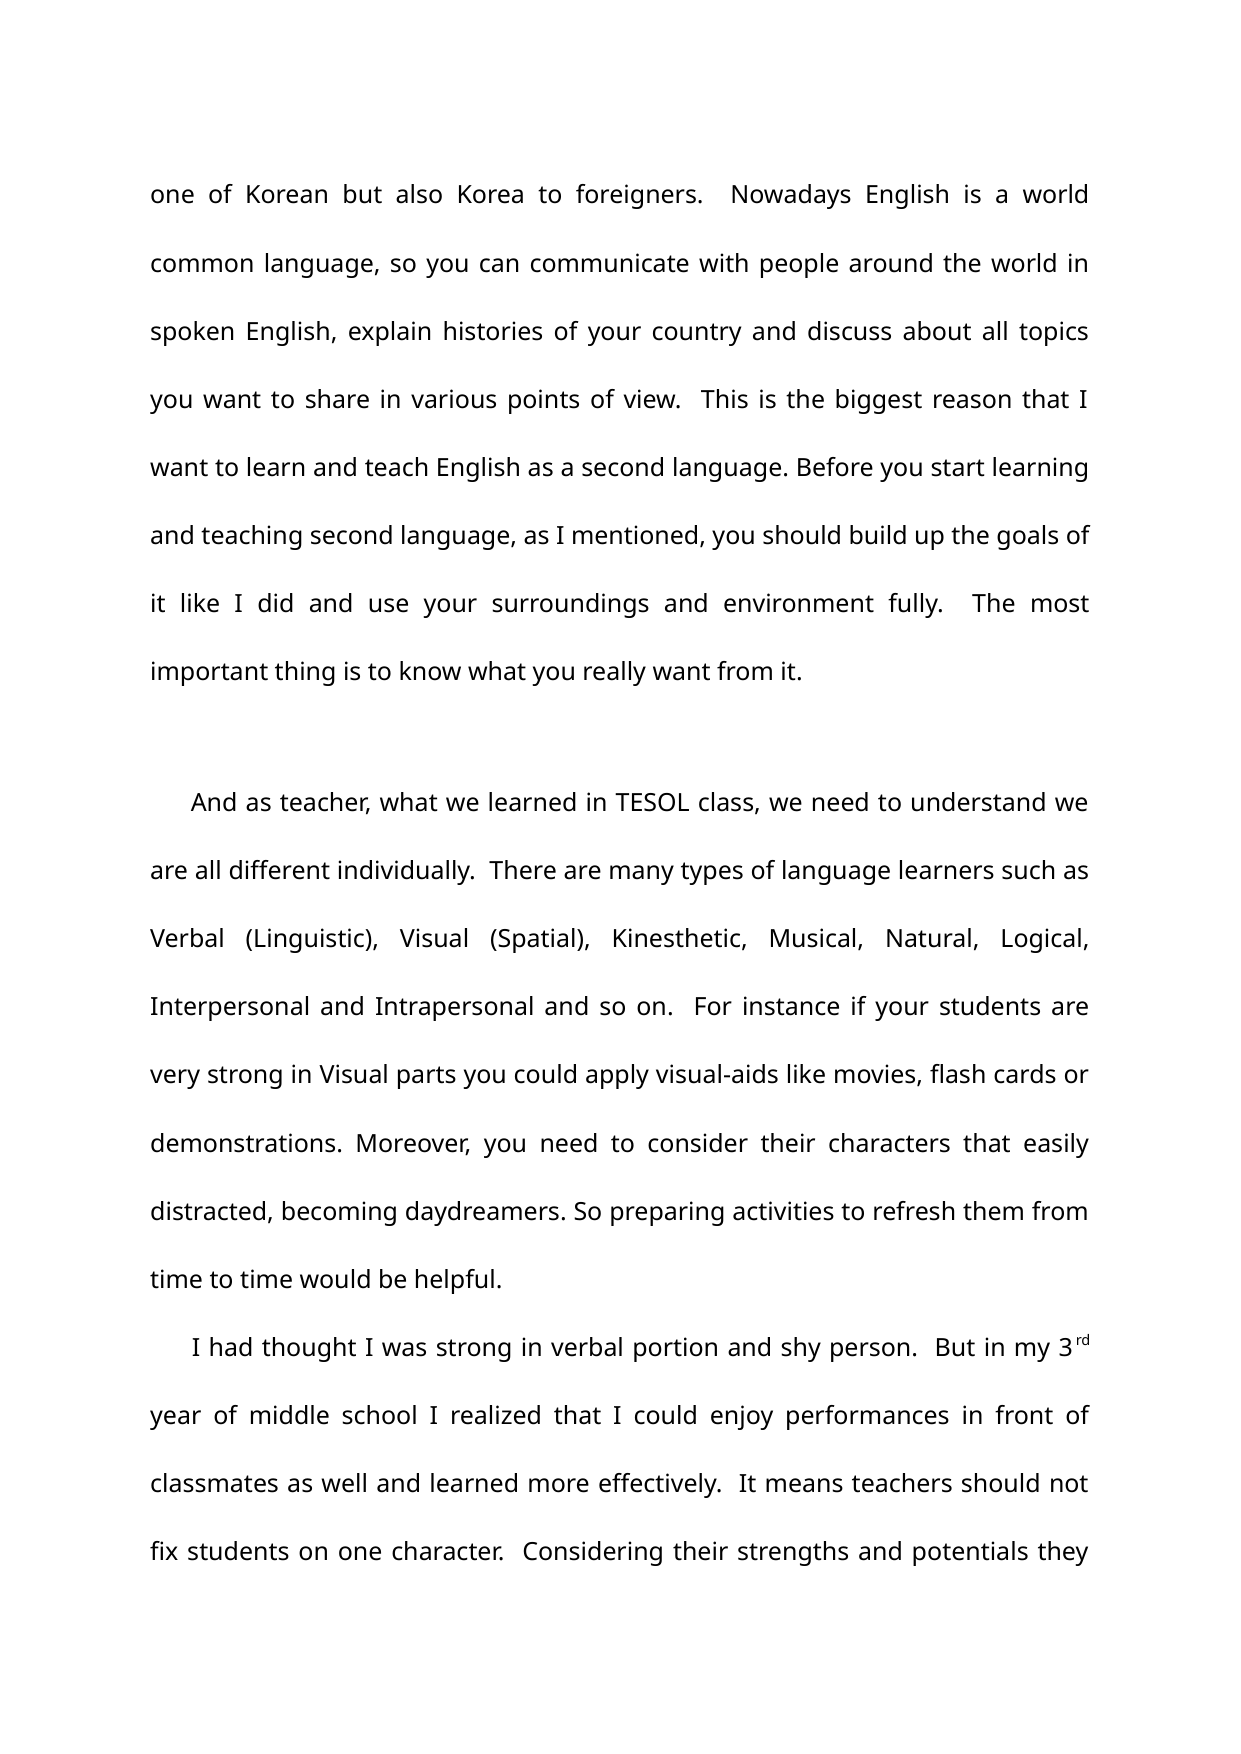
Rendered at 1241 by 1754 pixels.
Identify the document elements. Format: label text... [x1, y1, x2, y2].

text And as teacher, what we learned in TESOL class, we need to understand we are all different individually. There are many types of language learners such as Verbal (Linguistic), Visual (Spatial), Kinesthetic, Musical, Natural, Logical, Interpersonal and Intrapersonal and so on. For instance if your students are very strong in Visual parts you could apply visual-aids like movies, flash cards or demonstrations. Moreover, you need to consider their characters that easily distracted, becoming daydreamers. So preparing activities to refresh them from time to time would be helpful. [150, 785, 1090, 1296]
text one of Korean but also Korea to foreigners. Nowadays English is a world common language, so you can communicate with people around the world in spoken English, explain histories of your country and discuss about all topics you want to share in various points of view. This is the biggest reason that I want to learn and teach English as a second language. Before you start learning and teaching second language, as I mentioned, you should build up the goals of it like I did and use your surroundings and environment fully. The most important thing is to know what you really want from it. [150, 177, 1090, 688]
text I had thought I was strong in verbal portion and shy person. But in my 3rd year of middle school I realized that I could enjoy performances in front of classmates as well and learned more effectively. It means teachers should not fix students on one character. Considering their strengths and potentials they [150, 1330, 1090, 1568]
